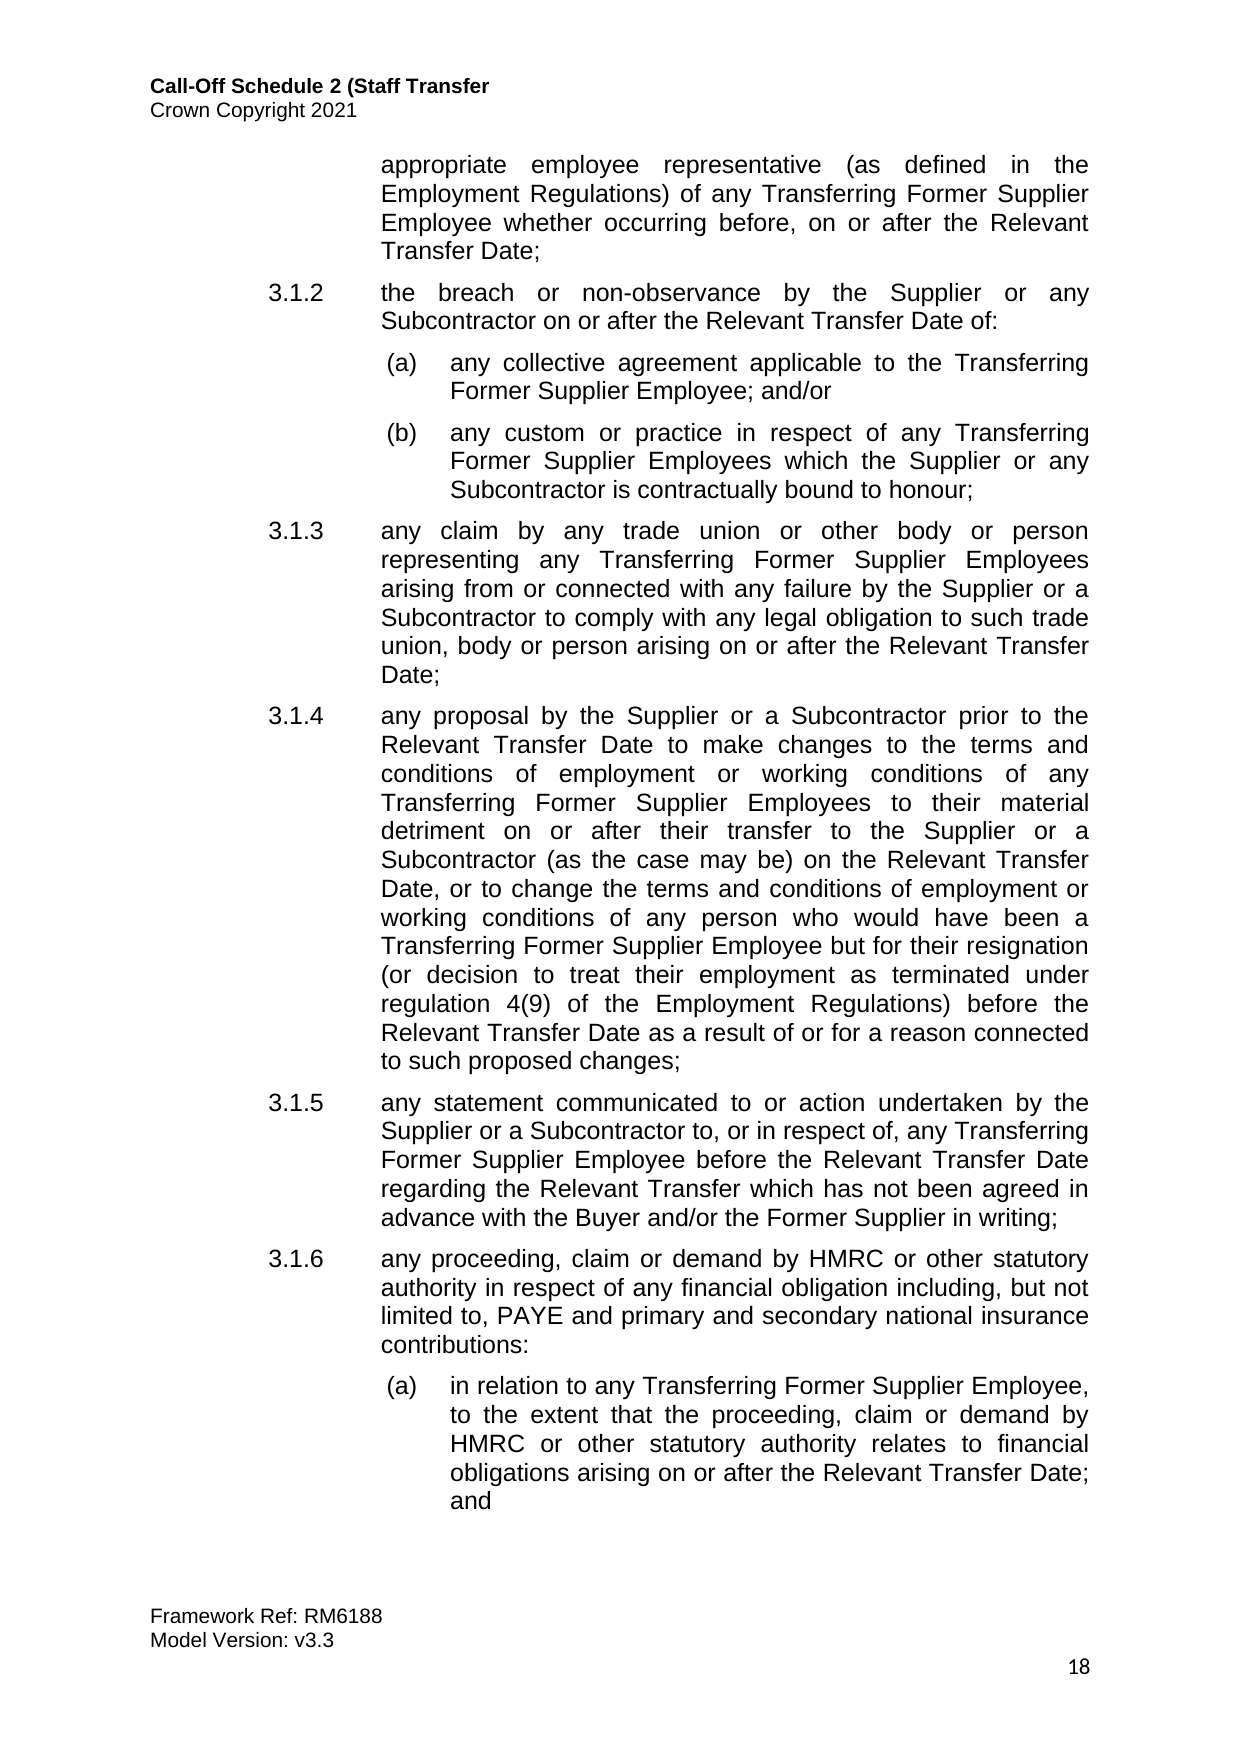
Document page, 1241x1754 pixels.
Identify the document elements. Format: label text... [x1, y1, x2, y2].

list any proceeding, claim or demand by HMRC or other statutory authority in respect of any financial obligation including, but not limited to, PAYE and primary and secondary national insurance contributions: [268, 1244, 1090, 1359]
list any proposal by the Supplier or a Subcontractor prior to the Relevant Transfer Date to make changes to the terms and conditions of employment or working conditions of any Transferring Former Supplier Employees to their material detriment on or after their transfer to the Supplier or a Subcontractor (as the case may be) on the Relevant Transfer Date, or to change the terms and conditions of employment or working conditions of any person who would have been a Transferring Former Supplier Employee but for their resignation (or decision to treat their employment as terminated under regulation 4(9) of the Employment Regulations) before the Relevant Transfer Date as a result of or for a reason connected to such proposed changes; [268, 701, 1090, 1075]
list any custom or practice in respect of any Transferring Former Supplier Employees which the Supplier or any Subcontractor is contractually bound to honour; [386, 417, 1090, 504]
list in relation to any Transferring Former Supplier Employee, to the extent that the proceeding, claim or demand by HMRC or other statutory authority relates to financial obligations arising on or after the Relevant Transfer Date; and [386, 1371, 1090, 1515]
list any claim by any trade union or other body or person representing any Transferring Former Supplier Employees arising from or connected with any failure by the Supplier or a Subcontractor to comply with any legal obligation to such trade union, body or person arising on or after the Relevant Transfer Date; [268, 516, 1090, 689]
list the breach or non-observance by the Supplier or any Subcontractor on or after the Relevant Transfer Date of: [268, 277, 1090, 335]
list any collective agreement applicable to the Transferring Former Supplier Employee; and/or [386, 347, 1090, 405]
list any statement communicated to or action undertaken by the Supplier or a Subcontractor to, or in respect of, any Transferring Former Supplier Employee before the Relevant Transfer Date regarding the Relevant Transfer which has not been agreed in advance with the Buyer and/or the Former Supplier in writing; [268, 1087, 1090, 1231]
list appropriate employee representative (as defined in the Employment Regulations) of any Transferring Former Supplier Employee whether occurring before, on or after the Relevant Transfer Date; [268, 150, 1090, 265]
